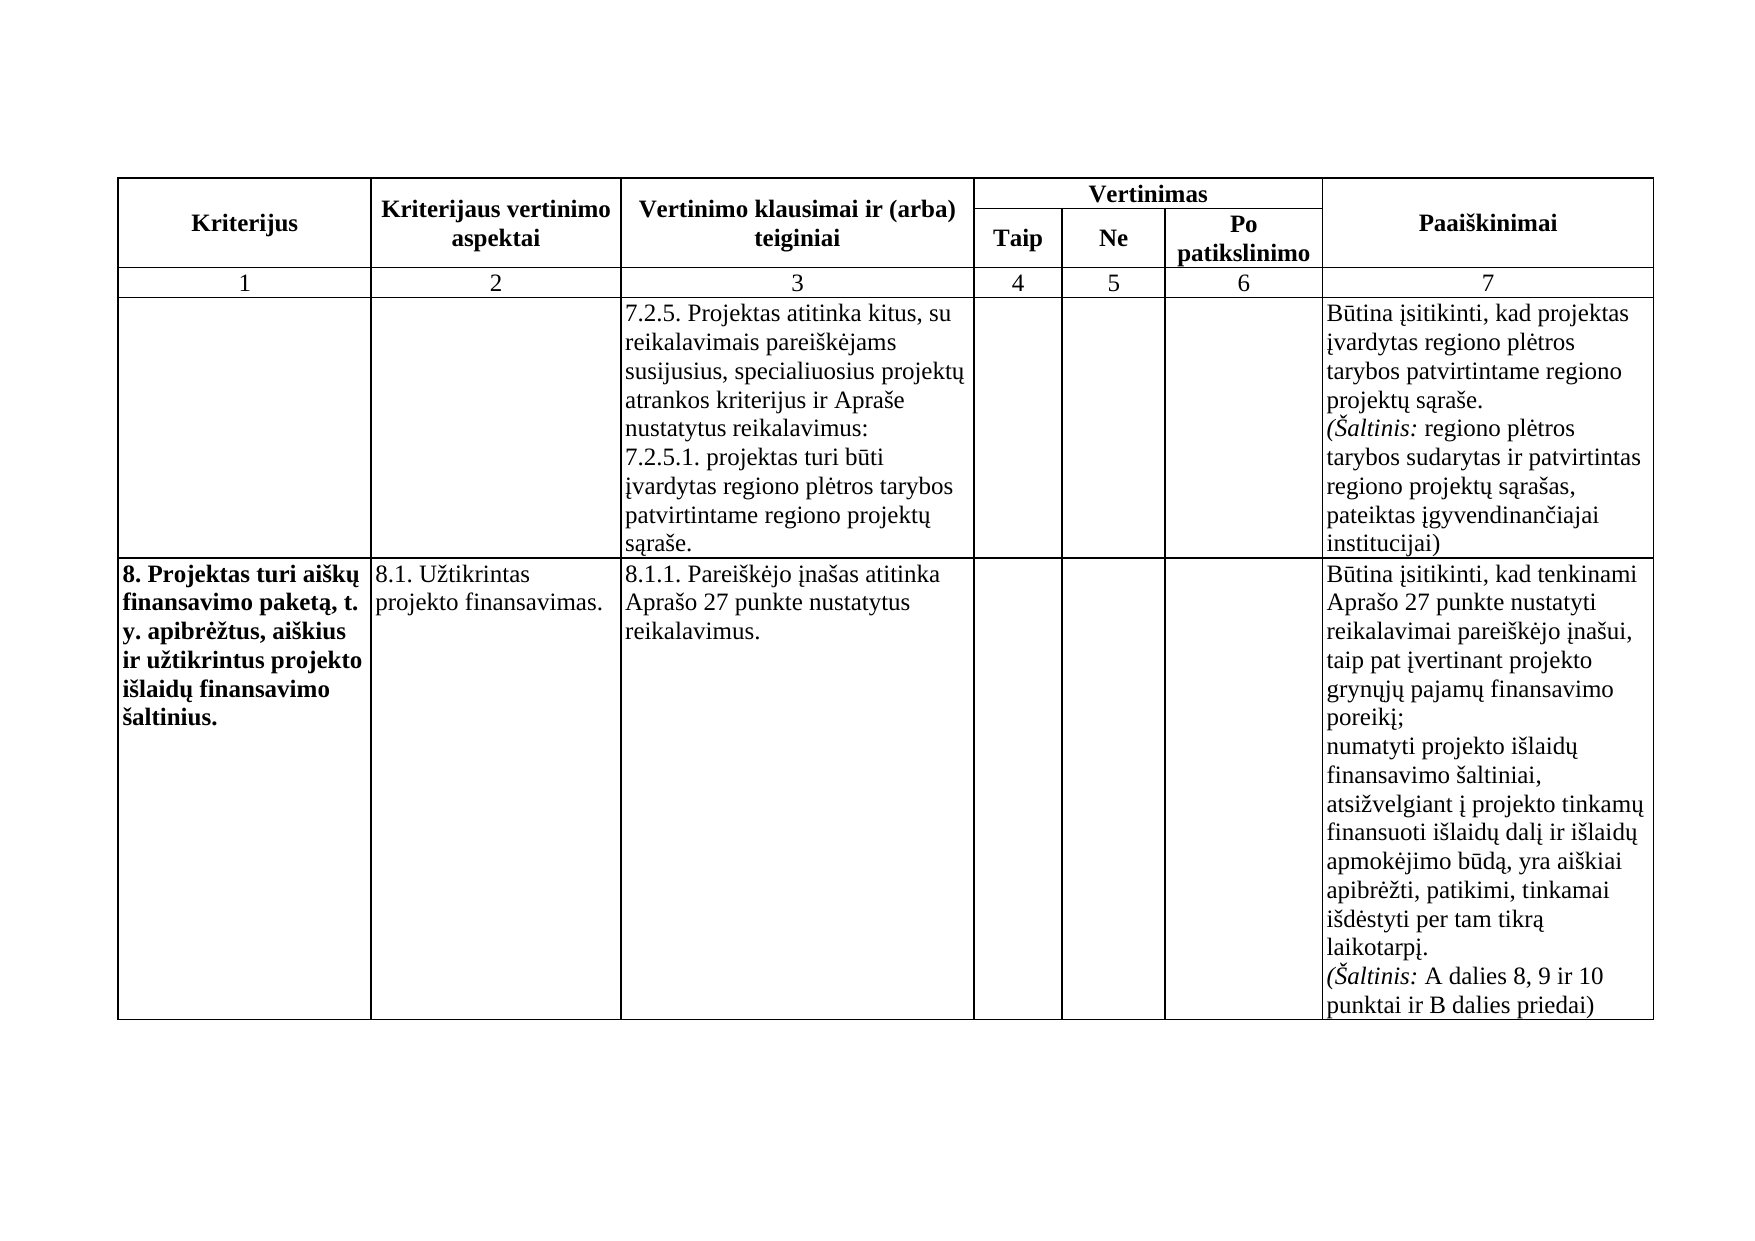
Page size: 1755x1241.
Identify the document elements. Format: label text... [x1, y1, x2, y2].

table_cell [1063, 559, 1164, 1019]
table_header Kriterijus [119, 179, 370, 267]
table_cell [975, 298, 1061, 557]
table_cell 4 [975, 268, 1061, 297]
table_header Vertinimo klausimai ir (arba) teiginiai [622, 179, 973, 267]
table_cell 8. Projektas turi aiškų finansavimo paketą, t. y. apibrėžtus, aiškius ir užtikrintus projekto išlaidų finansavimo šaltinius. [119, 559, 370, 1019]
table_cell Taip [975, 209, 1061, 267]
table_cell [1166, 298, 1322, 557]
table_cell [119, 298, 370, 557]
table_cell [1063, 298, 1164, 557]
table_cell [975, 559, 1061, 1019]
table_cell Po patikslinimo [1166, 209, 1322, 267]
table_header Vertinimas [975, 179, 1322, 207]
table_cell 6 [1166, 268, 1322, 297]
table_cell Ne [1063, 209, 1164, 267]
table_cell 5 [1063, 268, 1164, 297]
table_cell 8.1.1. Pareiškėjo įnašas atitinka Aprašo 27 punkte nustatytus reikalavimus. [622, 559, 973, 1019]
table_cell Būtina įsitikinti, kad projektas įvardytas regiono plėtros tarybos patvirtintame regiono projektų sąraše. (Šaltinis: regiono plėtros tarybos sudarytas ir patvirtintas regiono projektų sąrašas, pateiktas įgyvendinančiajai institucijai) [1323, 298, 1653, 557]
table_header Kriterijaus vertinimo aspektai [372, 179, 620, 267]
table_cell [1166, 559, 1322, 1019]
table_cell 2 [372, 268, 620, 297]
table_cell 8.1. Užtikrintas projekto finansavimas. [372, 559, 620, 1019]
table_cell 1 [119, 268, 370, 297]
table_cell 3 [622, 268, 973, 297]
table_header Paaiškinimai [1323, 179, 1653, 267]
table_cell [372, 298, 620, 557]
table_cell 7.2.5. Projektas atitinka kitus, su reikalavimais pareiškėjams susijusius, specialiuosius projektų atrankos kriterijus ir Apraše nustatytus reikalavimus: 7.2.5.1. projektas turi būti įvardytas regiono plėtros tarybos patvirtintame regiono projektų sąraše. [622, 298, 973, 557]
table_cell 7 [1323, 268, 1653, 297]
table_cell Būtina įsitikinti, kad tenkinami Aprašo 27 punkte nustatyti reikalavimai pareiškėjo įnašui, taip pat įvertinant projekto grynųjų pajamų finansavimo poreikį; numatyti projekto išlaidų finansavimo šaltiniai, atsižvelgiant į projekto tinkamų finansuoti išlaidų dalį ir išlaidų apmokėjimo būdą, yra aiškiai apibrėžti, patikimi, tinkamai išdėstyti per tam tikrą laikotarpį. (Šaltinis: A dalies 8, 9 ir 10 punktai ir B dalies priedai) [1323, 559, 1653, 1019]
